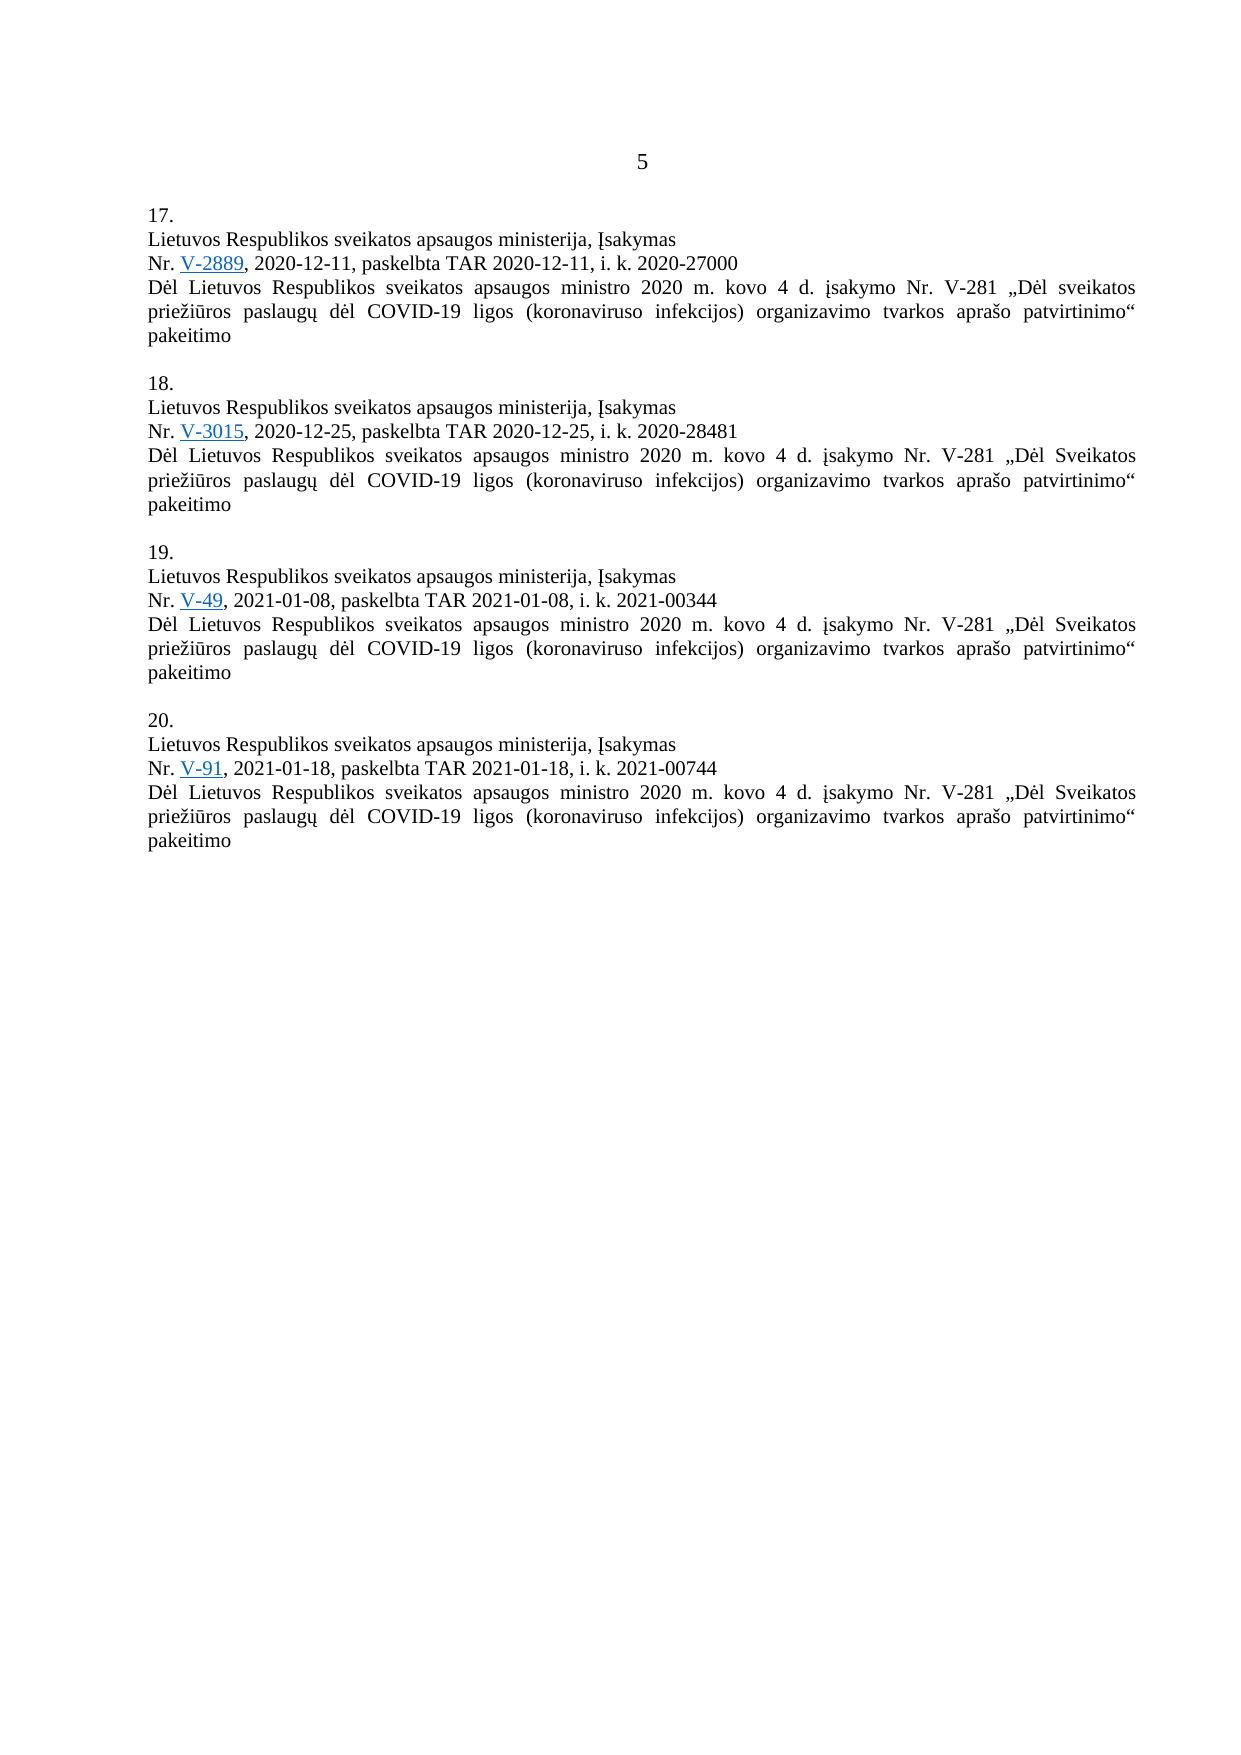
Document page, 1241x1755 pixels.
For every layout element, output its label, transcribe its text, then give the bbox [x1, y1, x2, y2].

text Lietuvos Respublikos sveikatos apsaugos ministerija, Įsakymas [148, 227, 1137, 251]
text Dėl Lietuvos Respublikos sveikatos apsaugos ministro 2020 m. kovo 4 d. įsakymo Nr. V-281 „Dėl sveikatos priežiūros paslaugų dėl COVID-19 ligos (koronaviruso infekcijos) organizavimo tvarkos aprašo patvirtinimo“ pakeitimo [148, 275, 1137, 347]
text Nr. V-2889, 2020-12-11, paskelbta TAR 2020-12-11, i. k. 2020-27000 [148, 251, 1137, 275]
text Lietuvos Respublikos sveikatos apsaugos ministerija, Įsakymas [148, 732, 1137, 756]
text Dėl Lietuvos Respublikos sveikatos apsaugos ministro 2020 m. kovo 4 d. įsakymo Nr. V-281 „Dėl Sveikatos priežiūros paslaugų dėl COVID-19 ligos (koronaviruso infekcijos) organizavimo tvarkos aprašo patvirtinimo“ pakeitimo [148, 780, 1137, 852]
text Dėl Lietuvos Respublikos sveikatos apsaugos ministro 2020 m. kovo 4 d. įsakymo Nr. V-281 „Dėl Sveikatos priežiūros paslaugų dėl COVID-19 ligos (koronaviruso infekcijos) organizavimo tvarkos aprašo patvirtinimo“ pakeitimo [148, 443, 1137, 516]
text Nr. V-49, 2021-01-08, paskelbta TAR 2021-01-08, i. k. 2021-00344 [148, 588, 1137, 612]
text 20. [148, 708, 1137, 732]
text 17. [148, 203, 1137, 227]
text Dėl Lietuvos Respublikos sveikatos apsaugos ministro 2020 m. kovo 4 d. įsakymo Nr. V-281 „Dėl Sveikatos priežiūros paslaugų dėl COVID-19 ligos (koronaviruso infekcijos) organizavimo tvarkos aprašo patvirtinimo“ pakeitimo [148, 612, 1137, 684]
text 19. [148, 540, 1137, 564]
text Nr. V-91, 2021-01-18, paskelbta TAR 2021-01-18, i. k. 2021-00744 [148, 756, 1137, 780]
text 18. [148, 371, 1137, 395]
text Lietuvos Respublikos sveikatos apsaugos ministerija, Įsakymas [148, 564, 1137, 588]
text Lietuvos Respublikos sveikatos apsaugos ministerija, Įsakymas [148, 395, 1137, 419]
text Nr. V-3015, 2020-12-25, paskelbta TAR 2020-12-25, i. k. 2020-28481 [148, 419, 1137, 443]
